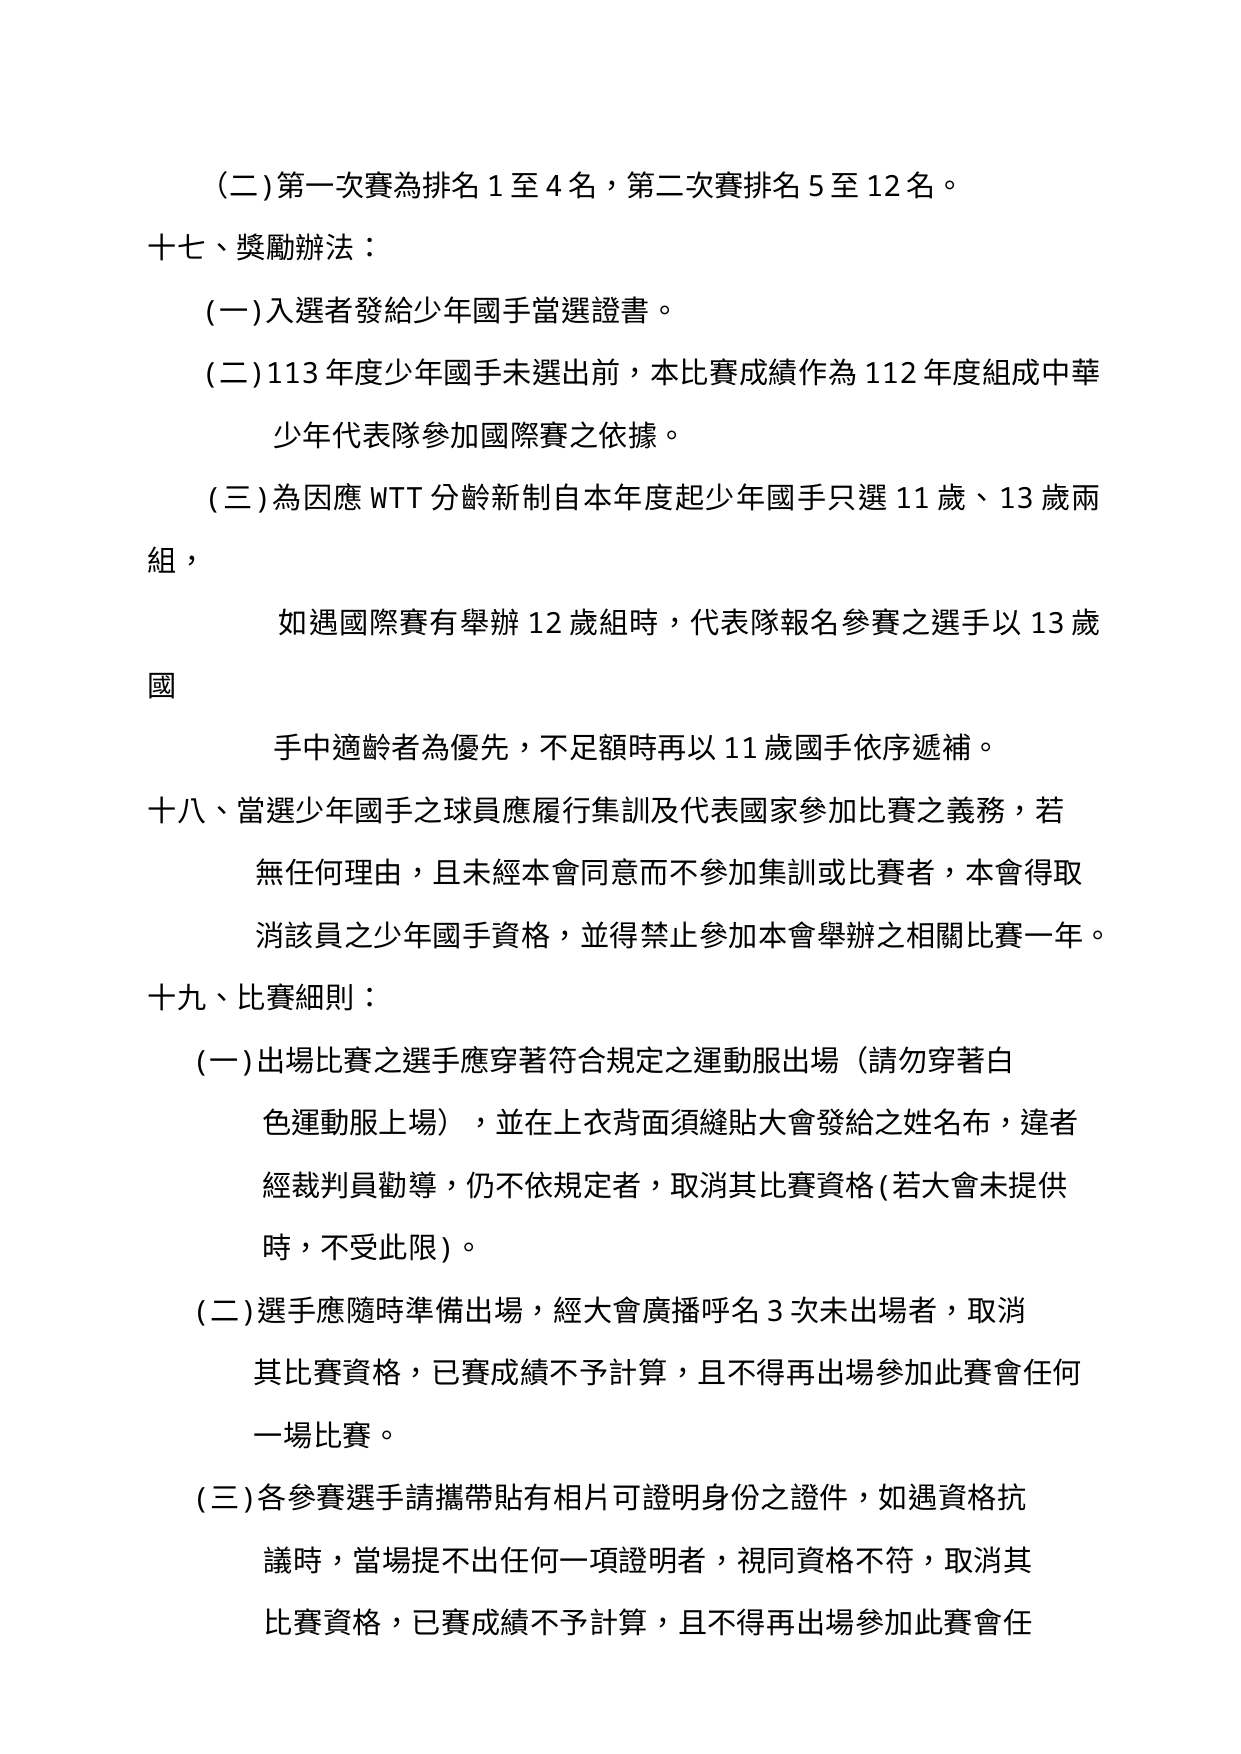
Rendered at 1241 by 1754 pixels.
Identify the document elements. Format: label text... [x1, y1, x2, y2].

text 其比賽資格，已賽成績不予計算，且不得再出場參加此賽會任何 [236, 1329, 1101, 1392]
text (三)為因應WTT分齡新制自本年度起少年國手只選11歲、13歲兩組， [148, 454, 1101, 579]
text (一)出場比賽之選手應穿著符合規定之運動服出場（請勿穿著白 [192, 1017, 1101, 1079]
text (一)入選者發給少年國手當選證書。 [148, 267, 1101, 329]
text 色運動服上場），並在上衣背面須縫貼大會發給之姓名布，違者 [192, 1079, 1122, 1142]
text 議時，當場提不出任何一項證明者，視同資格不符，取消其 [192, 1517, 1101, 1579]
text (三)各參賽選手請攜帶貼有相片可證明身份之證件，如遇資格抗 [192, 1454, 1101, 1517]
text 手中適齡者為優先，不足額時再以11歲國手依序遞補。 [148, 704, 1101, 767]
text 十九、比賽細則： [148, 954, 1101, 1017]
text 少年代表隊參加國際賽之依據。 [148, 392, 1101, 454]
text 如遇國際賽有舉辦12歲組時，代表隊報名參賽之選手以13歲國 [148, 579, 1101, 704]
text （二)第一次賽為排名1至4名，第二次賽排名5至12名。 [74, 142, 1101, 204]
text 十八、當選少年國手之球員應履行集訓及代表國家參加比賽之義務，若 [148, 767, 1101, 829]
text (二)選手應隨時準備出場，經大會廣播呼名3次未出場者，取消 [192, 1267, 1101, 1329]
text 經裁判員勸導，仍不依規定者，取消其比賽資格(若大會未提供 [192, 1142, 1122, 1204]
text 十七、獎勵辦法： [148, 204, 1101, 267]
text 一場比賽。 [236, 1392, 1101, 1454]
text 比賽資格，已賽成績不予計算，且不得再出場參加此賽會任 [192, 1579, 1101, 1642]
text 時，不受此限)。 [192, 1204, 1122, 1267]
text 消該員之少年國手資格，並得禁止參加本會舉辦之相關比賽一年。 [148, 892, 1137, 954]
text (二)113年度少年國手未選出前，本比賽成績作為112年度組成中華 [148, 329, 1101, 392]
text 無任何理由，且未經本會同意而不參加集訓或比賽者，本會得取 [148, 829, 1101, 892]
